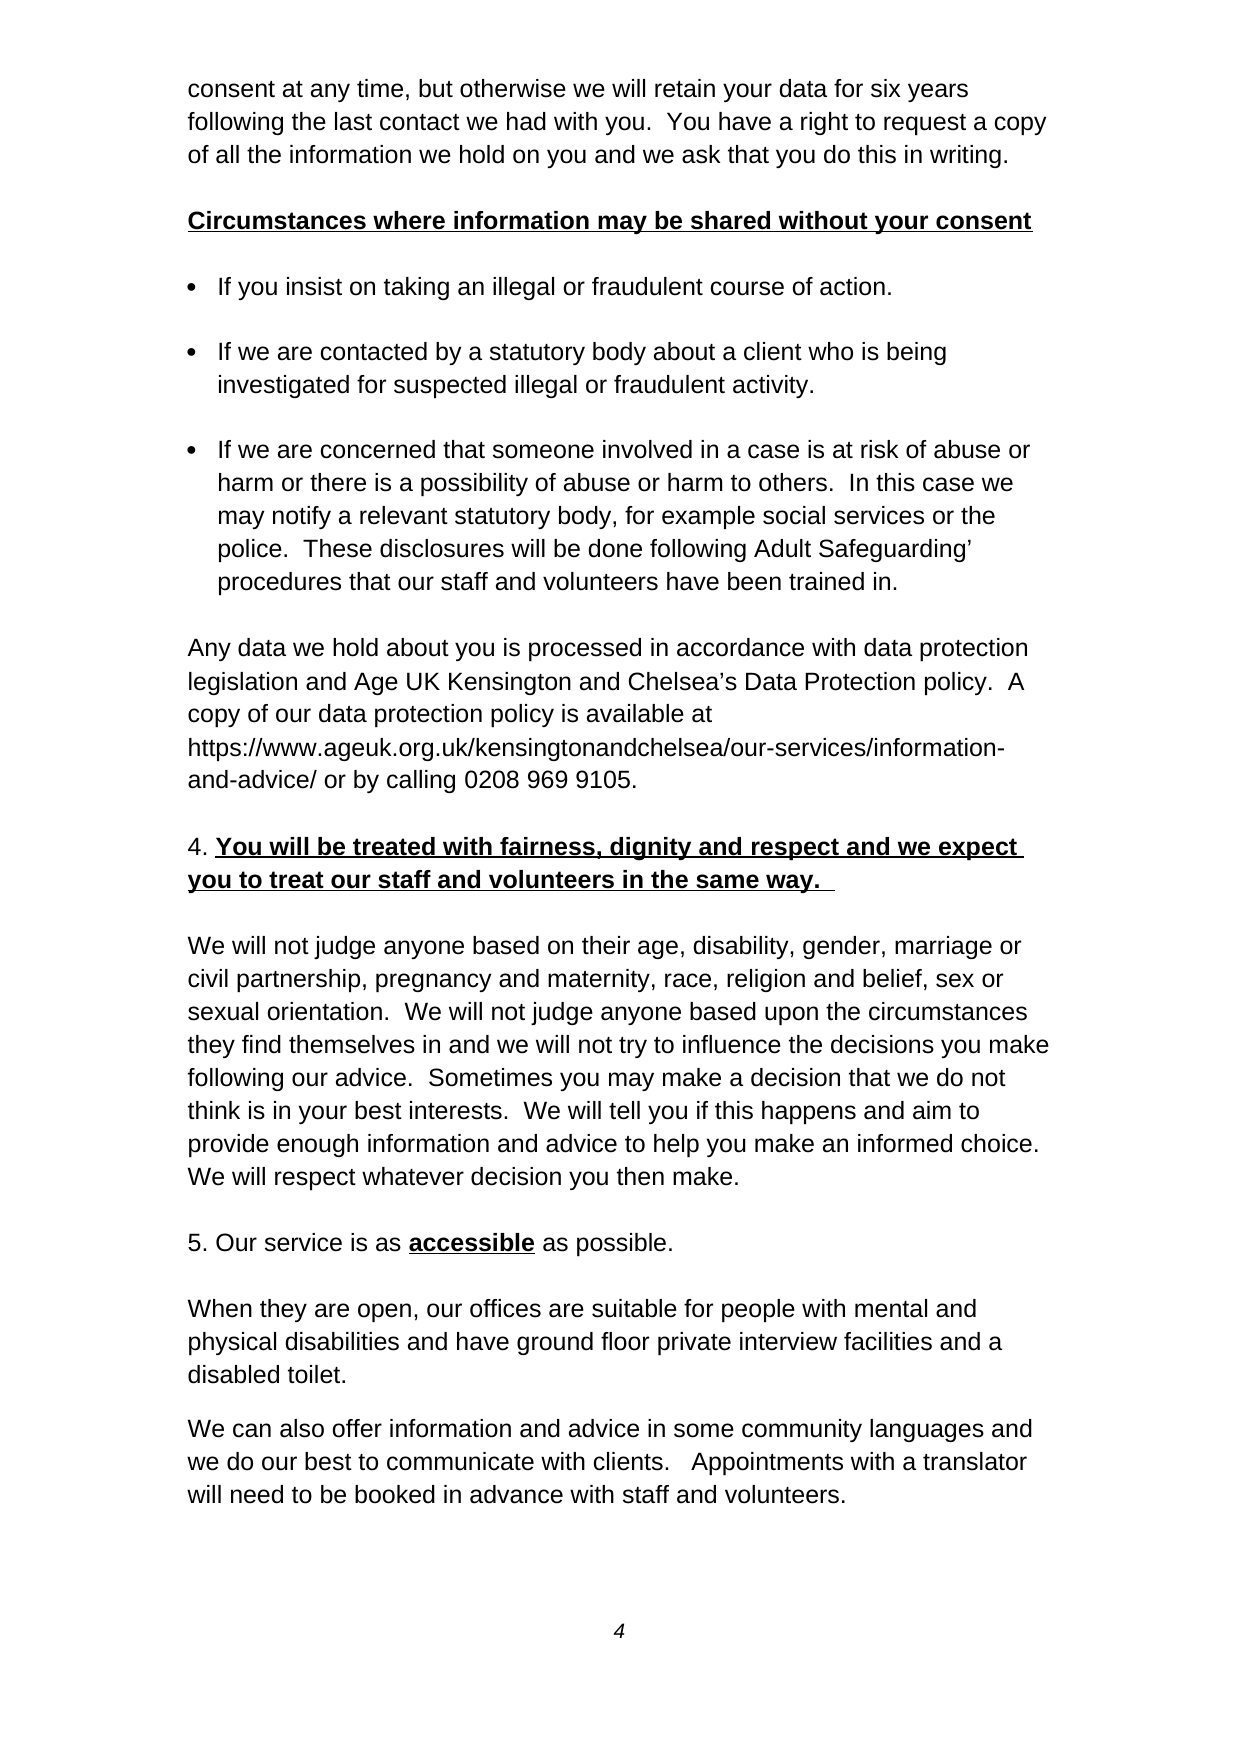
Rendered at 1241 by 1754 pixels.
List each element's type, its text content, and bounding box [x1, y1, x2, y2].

text When they are open, our offices are suitable for people with mental and physical disabilities and have ground floor private interview facilities and a disabled toilet. [187, 1294, 1053, 1389]
text Circumstances where information may be shared without your consent [187, 206, 1053, 234]
list If we are contacted by a statutory body about a client who is being investigated for suspected illegal or fraudulent activity. [187, 337, 1053, 399]
text 5. Our service is as accessible as possible. [187, 1228, 1053, 1257]
text We can also offer information and advice in some community languages and we do our best to communicate with clients. Appointments with a translator will need to be booked in advance with staff and volunteers. [187, 1414, 1053, 1508]
text 4. You will be treated with fairness, dignity and respect and we expect you to treat our staff and volunteers in the same way. [187, 832, 1053, 893]
text We will not judge anyone based on their age, disability, gender, marriage or civil partnership, pregnancy and maternity, race, religion and belief, sex or sexual orientation. We will not judge anyone based upon the circumstances they find themselves in and we will not try to influence the decisions you make following our advice. Sometimes you may make a decision that we do not think is in your best interests. We will tell you if this happens and aim to provide enough information and advice to help you make an informed choice. We will respect whatever decision you then make. [187, 931, 1053, 1191]
list If you insist on taking an illegal or fraudulent course of action. [187, 272, 1053, 301]
text Any data we hold about you is processed in accordance with data protection legislation and Age UK Kensington and Chelsea’s Data Protection policy. A copy of our data protection policy is available at https://www.ageuk.org.uk/kensingtonandchelsea/our-services/information-and-advice/ or by calling 0208 969 9105. [187, 633, 1053, 794]
text consent at any time, but otherwise we will retain your data for six years following the last contact we had with you. You have a right to request a copy of all the information we hold on you and we ask that you do this in writing. [187, 74, 1053, 168]
list If we are concerned that someone involved in a case is at risk of abuse or harm or there is a possibility of abuse or harm to others. In this case we may notify a relevant statutory body, for example social services or the police. These disclosures will be done following Adult Safeguarding’ procedures that our staff and volunteers have been trained in. [187, 435, 1053, 596]
